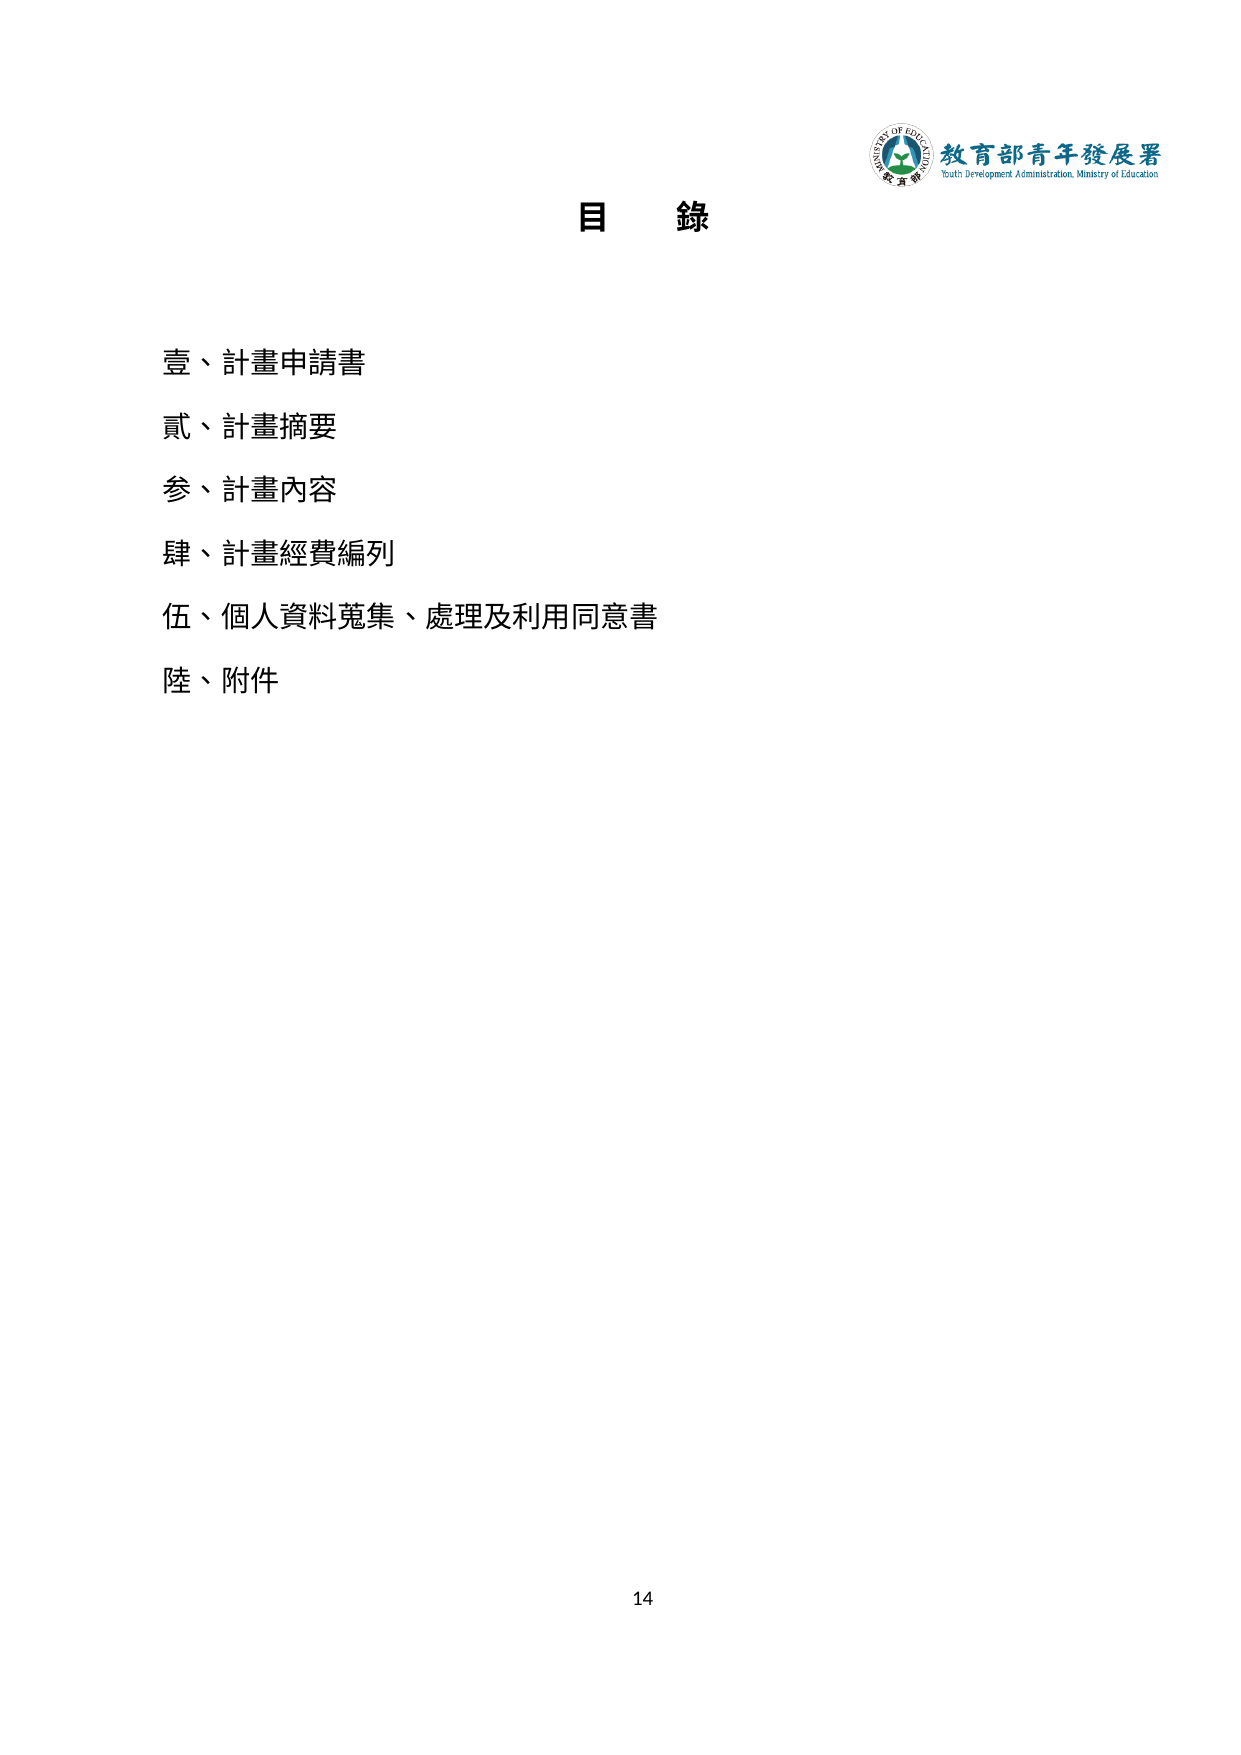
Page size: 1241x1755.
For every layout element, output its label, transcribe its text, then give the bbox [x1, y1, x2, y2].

text 貳、計畫摘要 [162, 403, 1167, 446]
text 目 錄 [118, 191, 1167, 239]
text 参、計畫內容 [162, 467, 1167, 509]
text 肆、計畫經費編列 [162, 530, 1167, 572]
text 壹、計畫申請書 [162, 340, 1167, 382]
text 伍、個人資料蒐集、處理及利用同意書 [162, 594, 1167, 636]
text 陸、附件 [162, 657, 1167, 699]
